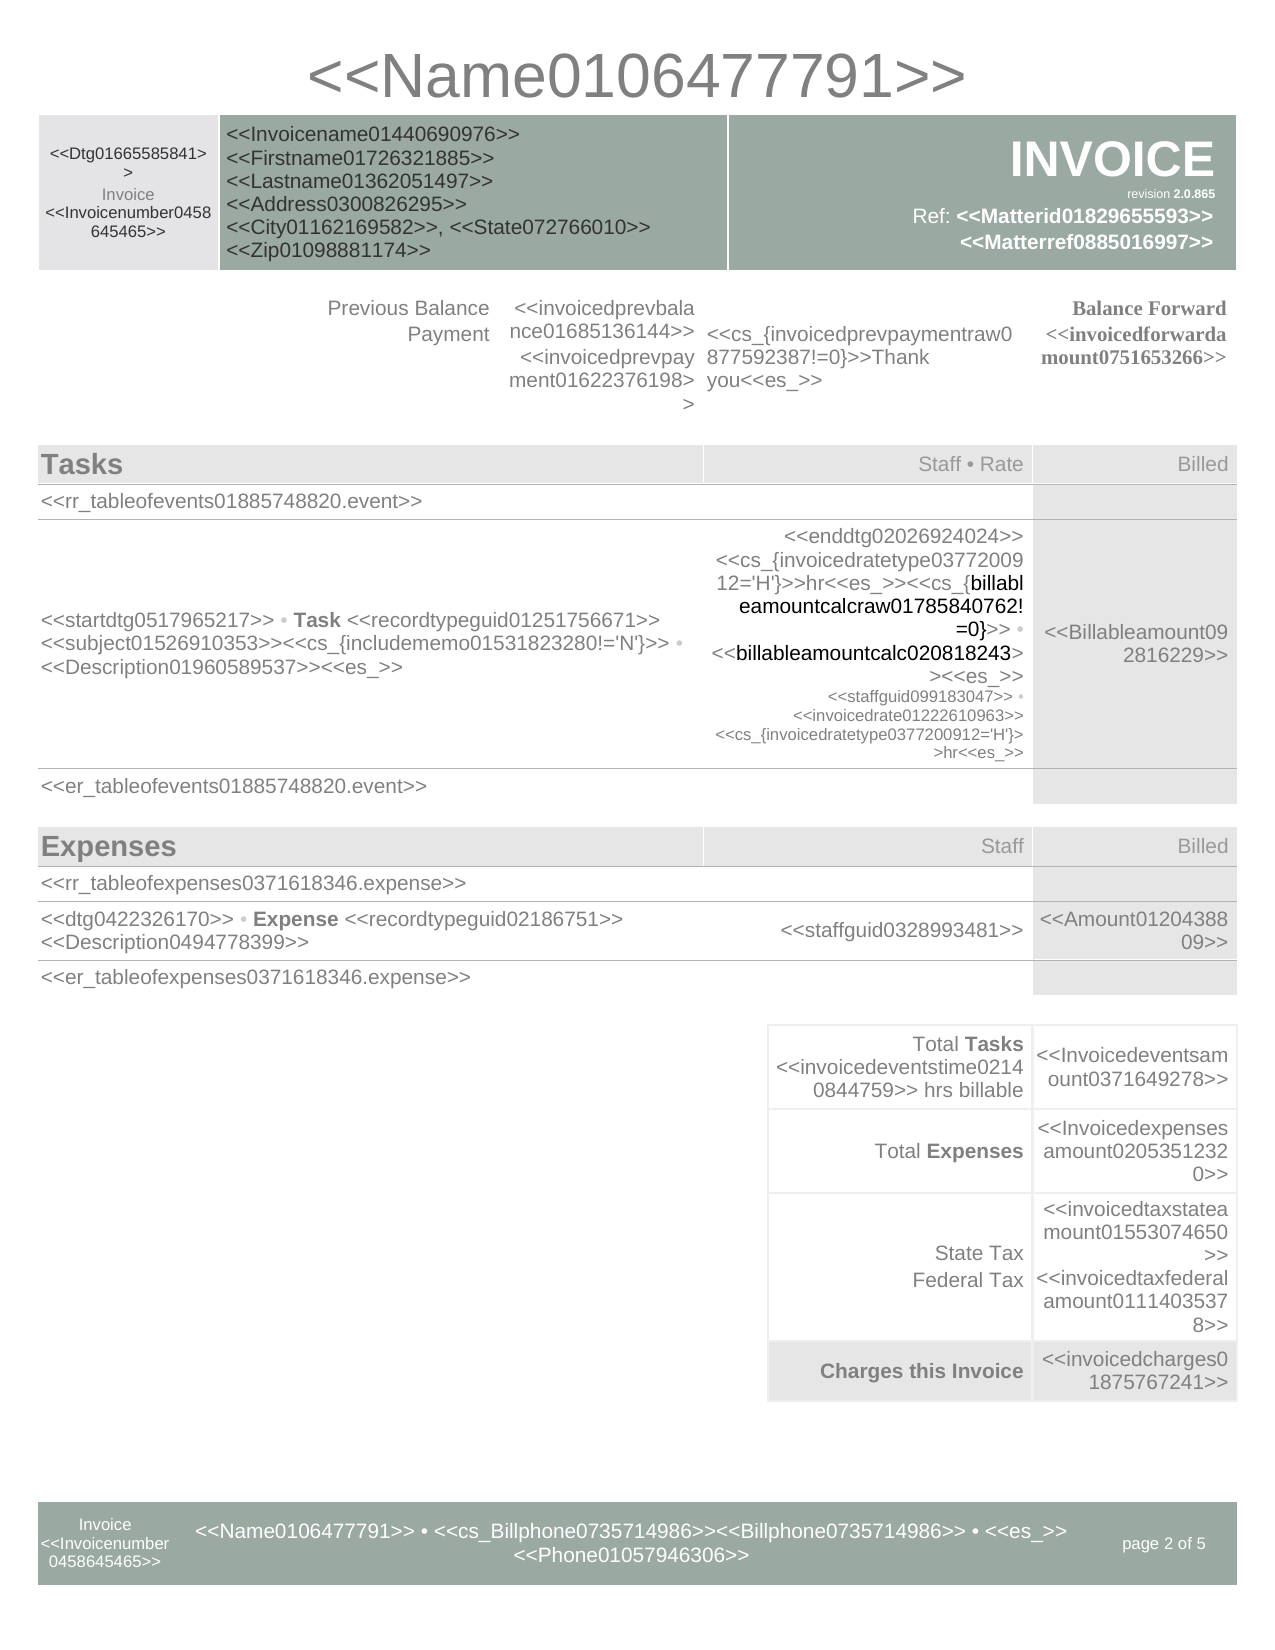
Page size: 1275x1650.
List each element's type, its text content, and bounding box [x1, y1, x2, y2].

table_header [38, 1024, 767, 1108]
table_cell [704, 867, 1032, 901]
table_cell [1033, 485, 1237, 519]
table_cell <<dtg0422326170>> • Expense <<recordtypeguid02186751>> <<Description0494778399>> [38, 902, 703, 959]
table_cell [38, 1340, 767, 1400]
table_cell <<invoicedcharges01875767241>> [1034, 1342, 1236, 1400]
table_cell State Tax Federal Tax [769, 1194, 1031, 1339]
table_header <<invoicedprevbalance01685136144>> <<invoicedprevpayment01622376198>> [504, 290, 703, 422]
table_cell <<Billableamount092816229>> [1033, 520, 1237, 768]
table_cell [704, 961, 1032, 995]
table_cell <<enddtg02026924024>> <<cs_{invoicedratetype0377200912='H'}>>hr<<es_>><<cs_{billableamountcalcraw01785840762!=0}>> • <<billableamountcalc020818243>><<es_>> <<staffguid099183047>> • <<invoicedrate01222610963>> <<cs_{invoicedratetype0377200912='H'}>>hr<<es_>> [704, 520, 1032, 768]
table_header Tasks [38, 445, 703, 483]
table_cell <<startdtg0517965217>> • Task <<recordtypeguid01251756671>> <<subject01526910353>><<cs_{includememo01531823280!='N'}>> • <<Description01960589537>><<es_>> [38, 520, 703, 768]
table_cell <<invoicedtaxstateamount01553074650>> <<invoicedtaxfederalamount01114035378>> [1034, 1194, 1236, 1339]
table_cell [704, 485, 1032, 519]
table_cell <<er_tableofexpenses0371618346.expense>> [38, 961, 703, 995]
table_header Staff [704, 827, 1032, 866]
table_header Balance Forward <<invoicedforwardamount0751653266>> [1031, 290, 1235, 422]
table_header Total Tasks <<invoicedeventstime02140844759>> hrs billable [769, 1026, 1031, 1108]
table_cell [1033, 867, 1237, 901]
table_header Billed [1033, 445, 1237, 483]
table_header <<cs_{invoicedprevpaymentraw0877592387!=0}>>Thank you<<es_>> [704, 290, 1031, 422]
table_header Previous Balance Payment [38, 290, 504, 422]
table_cell <<Amount0120438809>> [1033, 902, 1237, 959]
table_header Staff • Rate [704, 445, 1032, 483]
table_cell [38, 1108, 767, 1192]
table_cell <<rr_tableofevents01885748820.event>> [38, 485, 703, 519]
table_header Billed [1033, 827, 1237, 866]
table_cell <<Invoicedexpensesamount02053512320>> [1034, 1110, 1236, 1192]
table_header Expenses [38, 827, 703, 866]
table_cell <<rr_tableofexpenses0371618346.expense>> [38, 867, 703, 901]
table_cell <<er_tableofevents01885748820.event>> [38, 769, 703, 804]
table_cell [704, 769, 1032, 804]
table_header <<Invoicedeventsamount0371649278>> [1034, 1026, 1236, 1108]
table_cell [1033, 961, 1237, 995]
table_cell [1033, 769, 1237, 804]
table_cell Total Expenses [769, 1110, 1031, 1192]
table_cell Charges this Invoice [769, 1342, 1031, 1400]
table_cell <<staffguid0328993481>> [704, 902, 1032, 959]
table_cell [38, 1192, 767, 1339]
